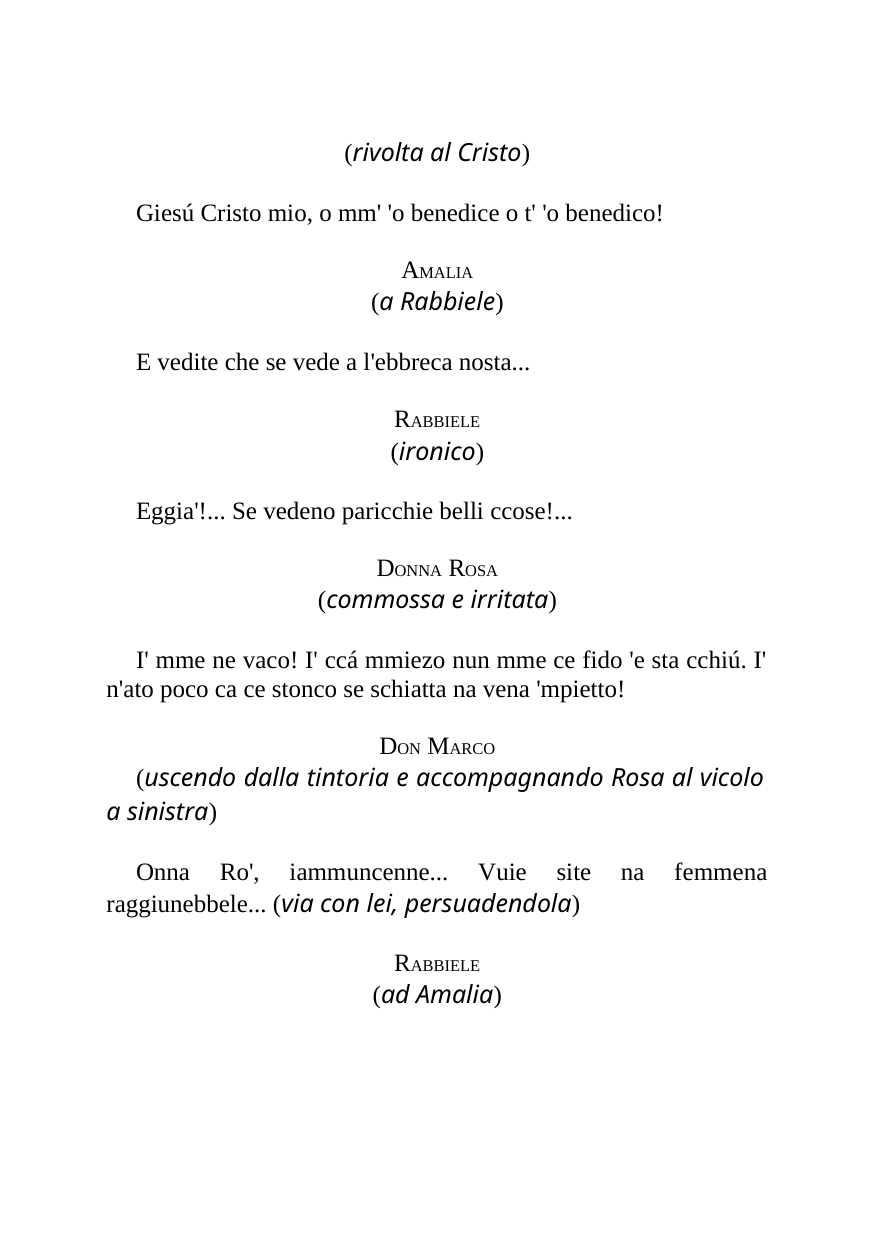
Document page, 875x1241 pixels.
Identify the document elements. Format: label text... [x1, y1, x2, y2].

text (uscendo dalla tintoria e accompagnando Rosa al vicolo a sinistra) [106, 760, 768, 828]
text (a Rabbiele) [106, 284, 768, 318]
text Rabbiele [106, 404, 768, 433]
text E vedite che se vede a l'ebbreca nosta... [106, 347, 768, 376]
text (commossa e irritata) [106, 582, 768, 616]
text (ironico) [106, 433, 768, 467]
text Donna Rosa [106, 553, 768, 582]
text Onna Ro', iammuncenne... Vuie site na femmena raggiunebbele... (via con lei, persuadendola) [106, 857, 768, 920]
text Don Marco [106, 731, 768, 760]
text Rabbiele [106, 948, 768, 977]
text Eggia'!... Se vedeno paricchie belli ccose!... [106, 496, 768, 525]
text Amalia [106, 255, 768, 284]
text (ad Amalia) [106, 977, 768, 1011]
text Giesú Cristo mio, o mm' 'o benedice o t' 'o benedico! [106, 198, 768, 227]
text I' mme ne vaco! I' ccá mmiezo nun mme ce fido 'e sta cchiú. I' n'ato poco ca ce stonco se schiatta na vena 'mpietto! [106, 645, 768, 702]
text (rivolta al Cristo) [106, 135, 768, 169]
